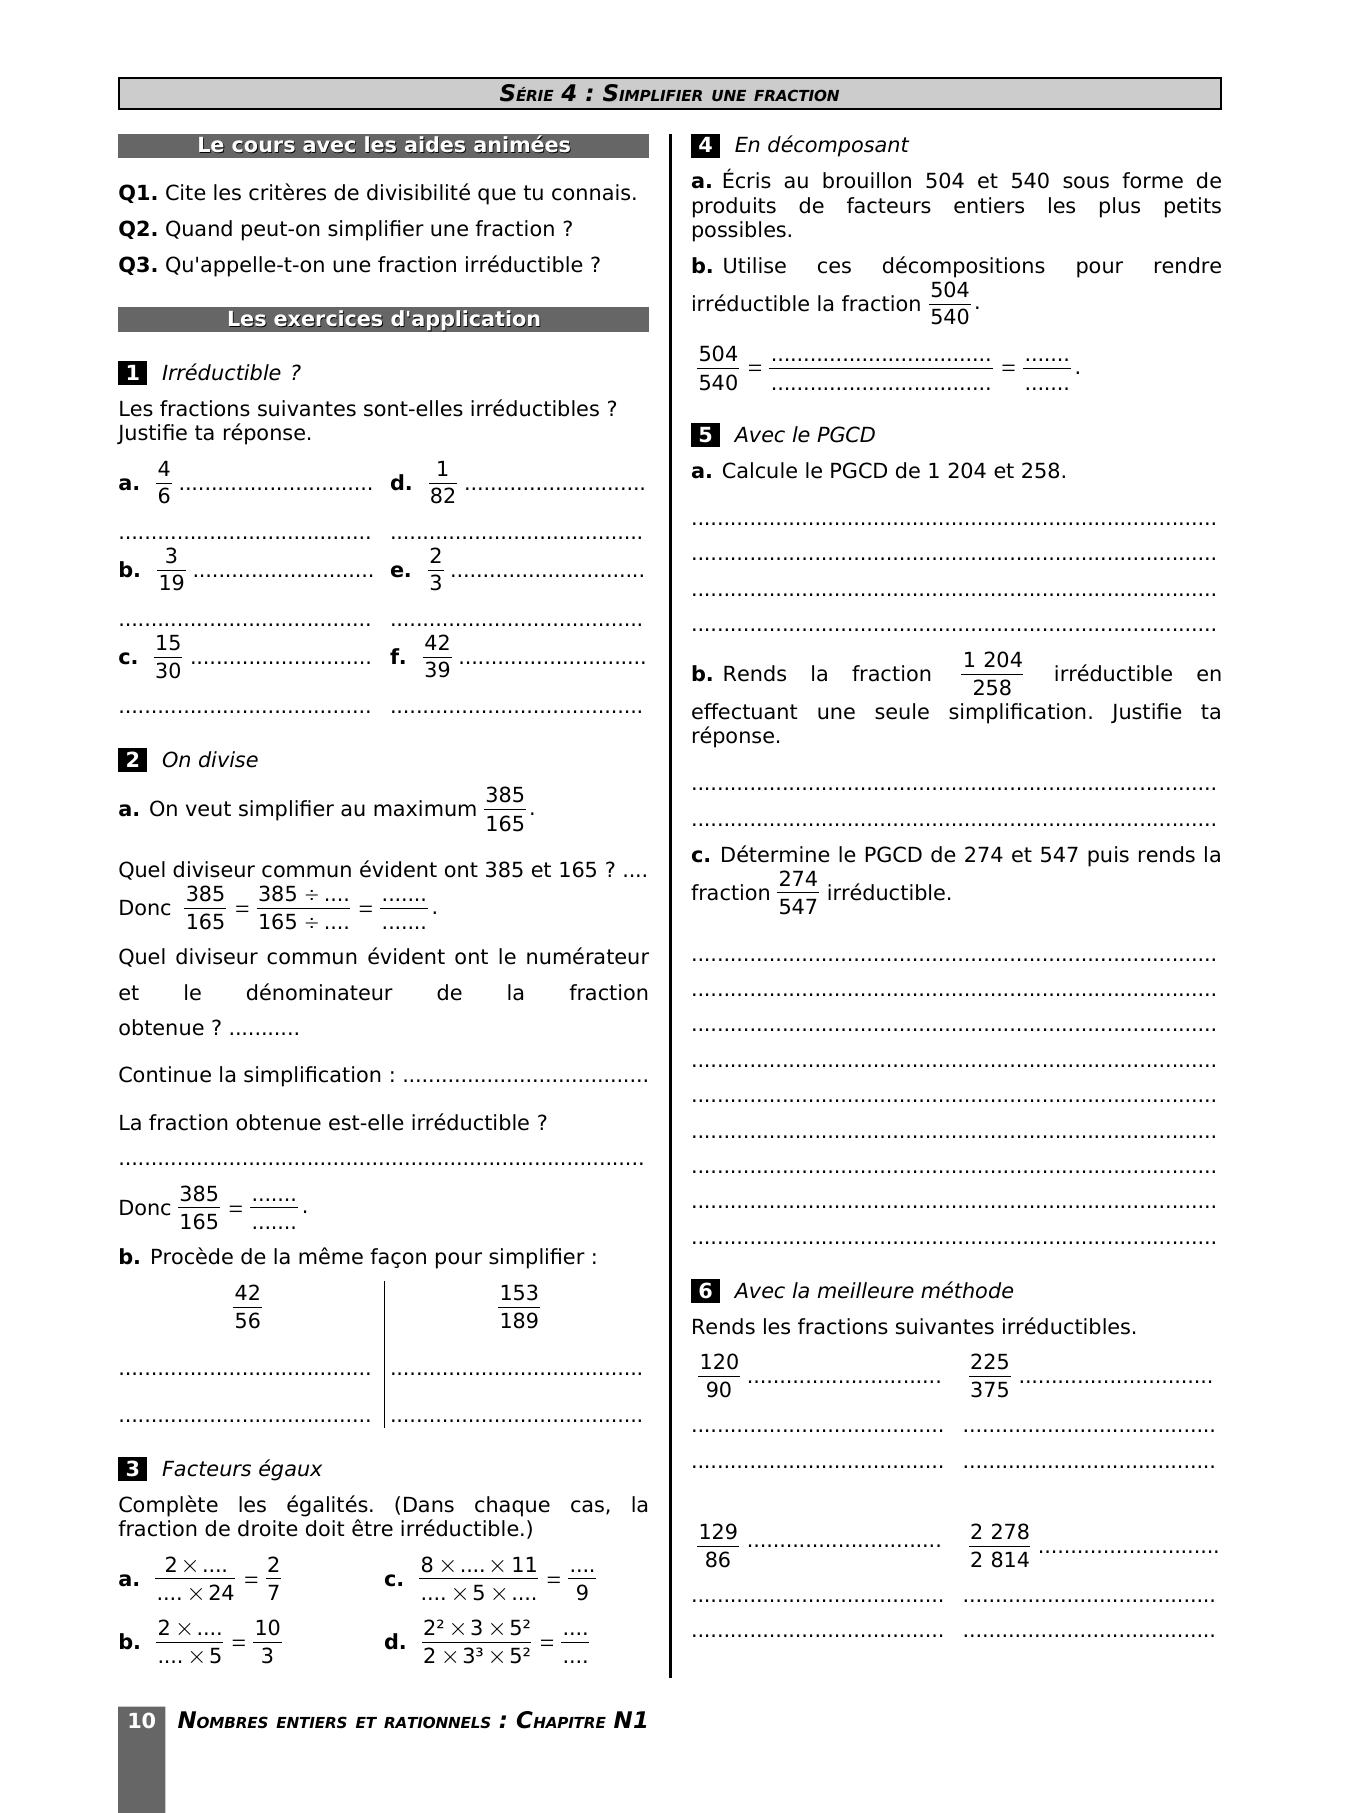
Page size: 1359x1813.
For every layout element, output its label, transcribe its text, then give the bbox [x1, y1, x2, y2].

text .................................................................................................................................................................................................................................................................................................................................... [691, 495, 1222, 637]
list ............................ [390, 457, 649, 509]
text ....................................... [118, 1392, 378, 1427]
list On divise [147, 748, 649, 772]
list .............................. [390, 544, 649, 596]
text ................................................................................. [118, 1135, 649, 1170]
list En décomposant [720, 134, 1222, 158]
list ............................ [118, 544, 378, 596]
text ....................................... [390, 596, 649, 631]
list .............................. ....................................... ....................................... .............................. ....................................... ....................................... [691, 1509, 951, 1643]
text Le cours avec les aides animées [118, 134, 649, 158]
list = [384, 1617, 649, 1668]
list .............................. ....................................... ....................................... .............................. ....................................... ....................................... [962, 1351, 1222, 1473]
text ....................................... [390, 1392, 649, 1427]
text .................................................................................................................................................................. [691, 760, 1222, 831]
list Utilise ces décompositions pour rendre irréductible la fraction [691, 254, 1222, 330]
list ............................ [118, 631, 378, 683]
text ....................................... [118, 1345, 378, 1380]
list Irréductible ? [147, 361, 649, 385]
list = [118, 1553, 384, 1605]
text Continue la simplification : ...................................... [118, 1052, 649, 1088]
text ....................................... [118, 596, 378, 631]
text ....................................... [390, 509, 649, 544]
list ............................ ....................................... ....................................... [962, 1520, 1222, 1643]
text ....................................... [390, 683, 649, 718]
text ....................................... [118, 683, 378, 718]
text Complète les égalités. (Dans chaque cas, la fraction de droite doit être irréductible.) [118, 1493, 649, 1541]
text ......................................................................................................................................................................................................................................................................................................................................................................................................................................................................................................................................................................................................................................................................................................................................................... [691, 931, 1222, 1249]
list .............................. [118, 457, 378, 509]
text Donc == [118, 883, 649, 934]
text Quel diviseur commun évident ont 385 et 165 ? .... [118, 847, 649, 883]
text ....................................... [390, 1345, 649, 1380]
list Détermine le PGCD de 274 et 547 puis rends la fractionirréductible. [691, 843, 1222, 919]
list Avec le PGCD [720, 423, 1222, 447]
text Q2. Quand peut-on simplifier une fraction ? [118, 218, 649, 242]
text Q1. Cite les critères de divisibilité que tu connais. [118, 182, 649, 206]
text Les fractions suivantes sont-elles irréductibles ? Justifie ta réponse. [118, 397, 649, 446]
list Procède de la même façon pour simplifier : [118, 1245, 649, 1270]
text Q3. Qu'appelle-t-on une fraction irréductible ? [118, 254, 649, 278]
list ............................. [390, 631, 649, 683]
list = [118, 1617, 384, 1668]
list Avec la meilleure méthode [720, 1279, 1222, 1303]
list .............................. ....................................... ....................................... [691, 1351, 951, 1473]
text Donc= [118, 1182, 649, 1234]
text Les exercices d'application [118, 307, 649, 332]
list Calcule le PGCD de 1 204 et 258. [691, 459, 1222, 483]
list Écris au brouillon 504 et 540 sous forme de produits de facteurs entiers les plus petits possibles. [691, 170, 1222, 242]
text La fraction obtenue est-elle irréductible ? [118, 1099, 649, 1135]
list Facteurs égaux [147, 1457, 649, 1481]
list = [384, 1553, 649, 1605]
text Quel diviseur commun évident ont le numérateur et le dénominateur de la fraction obtenue ? ........... [118, 934, 649, 1041]
list On veut simplifier au maximum [118, 784, 649, 836]
text == [691, 342, 1222, 393]
text ....................................... [118, 509, 378, 544]
list Rends la fraction irréductible en effectuant une seule simplification. Justifie ta réponse. [691, 648, 1222, 748]
list Rends les fractions suivantes irréductibles. [691, 1315, 1222, 1339]
